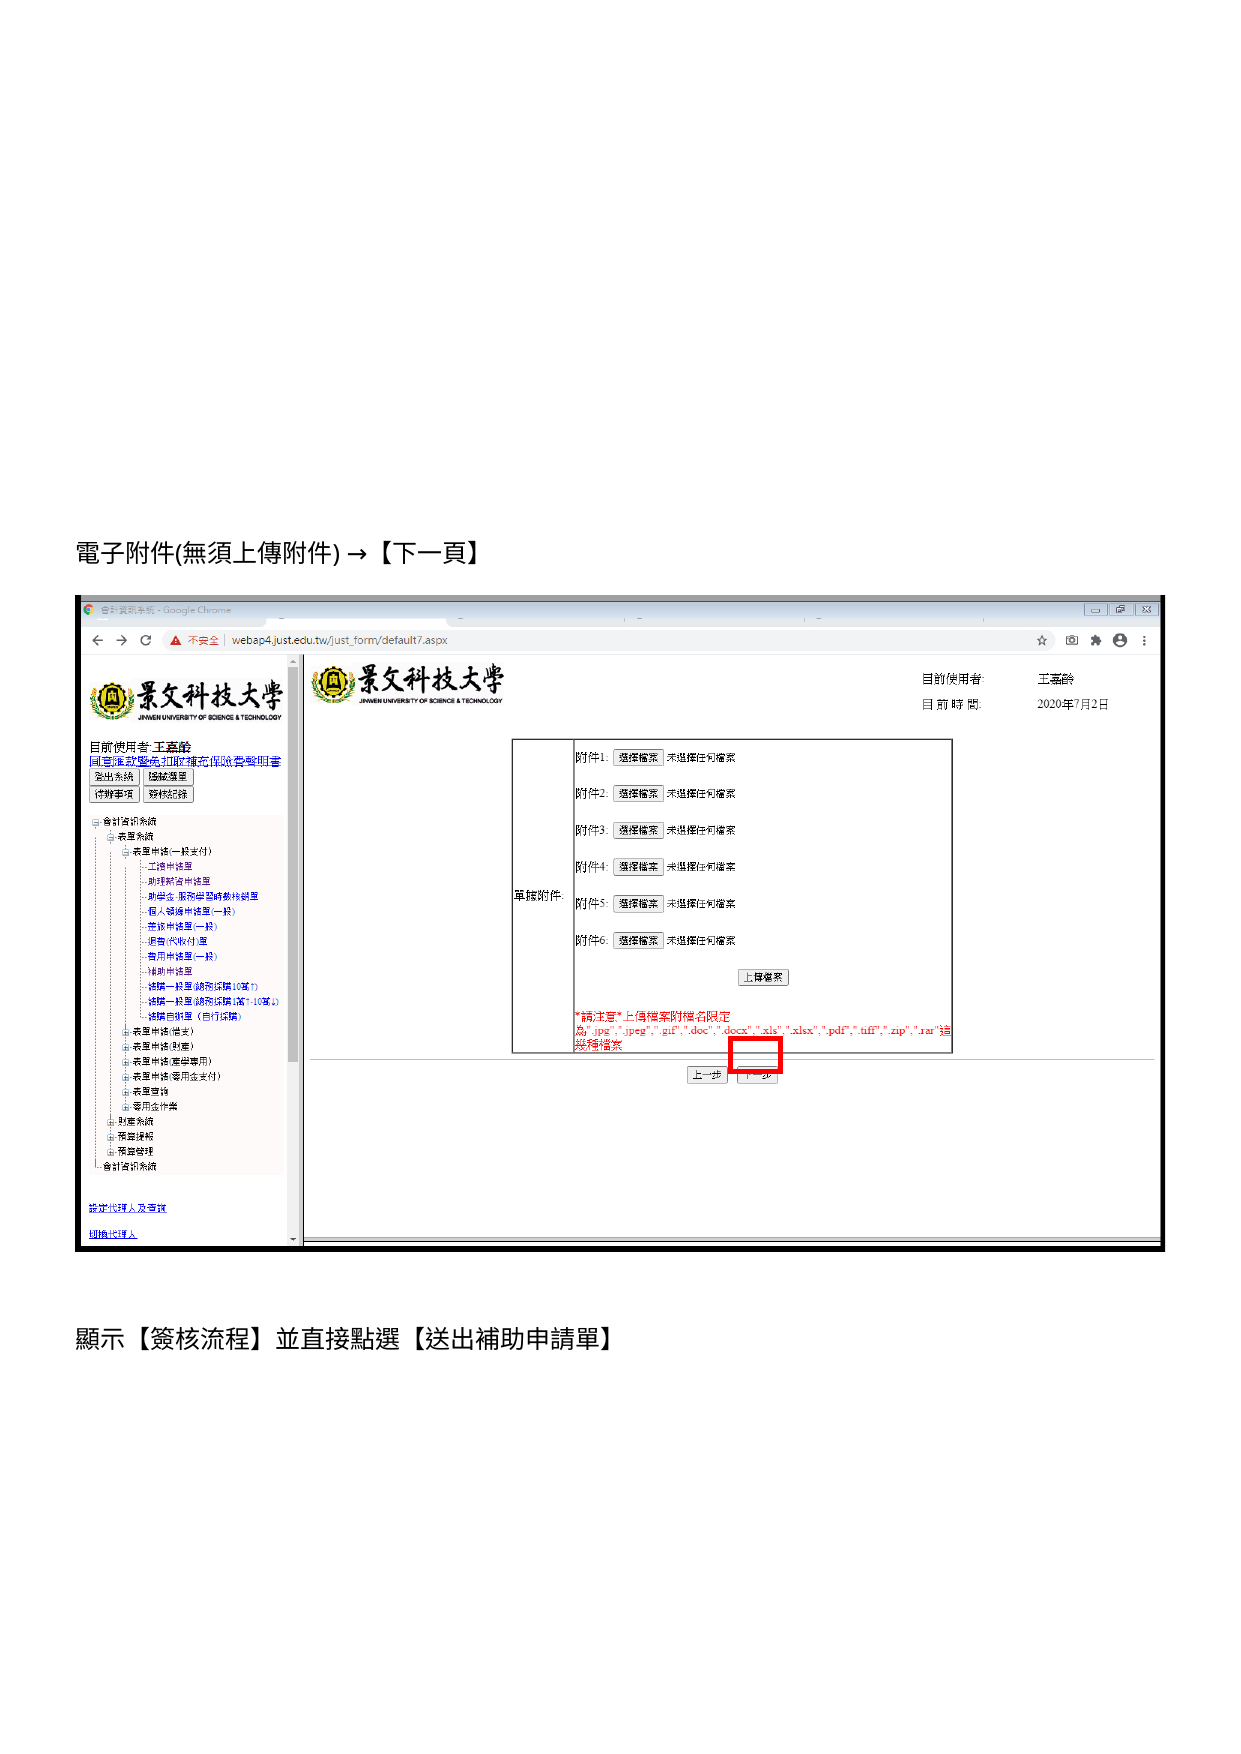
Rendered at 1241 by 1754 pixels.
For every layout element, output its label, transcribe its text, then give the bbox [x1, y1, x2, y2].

text 顯示【簽核流程】並直接點選【送出補助申請單】 [75, 1319, 1165, 1356]
text 電子附件(無須上傳附件) →【下一頁】 [75, 533, 1165, 569]
